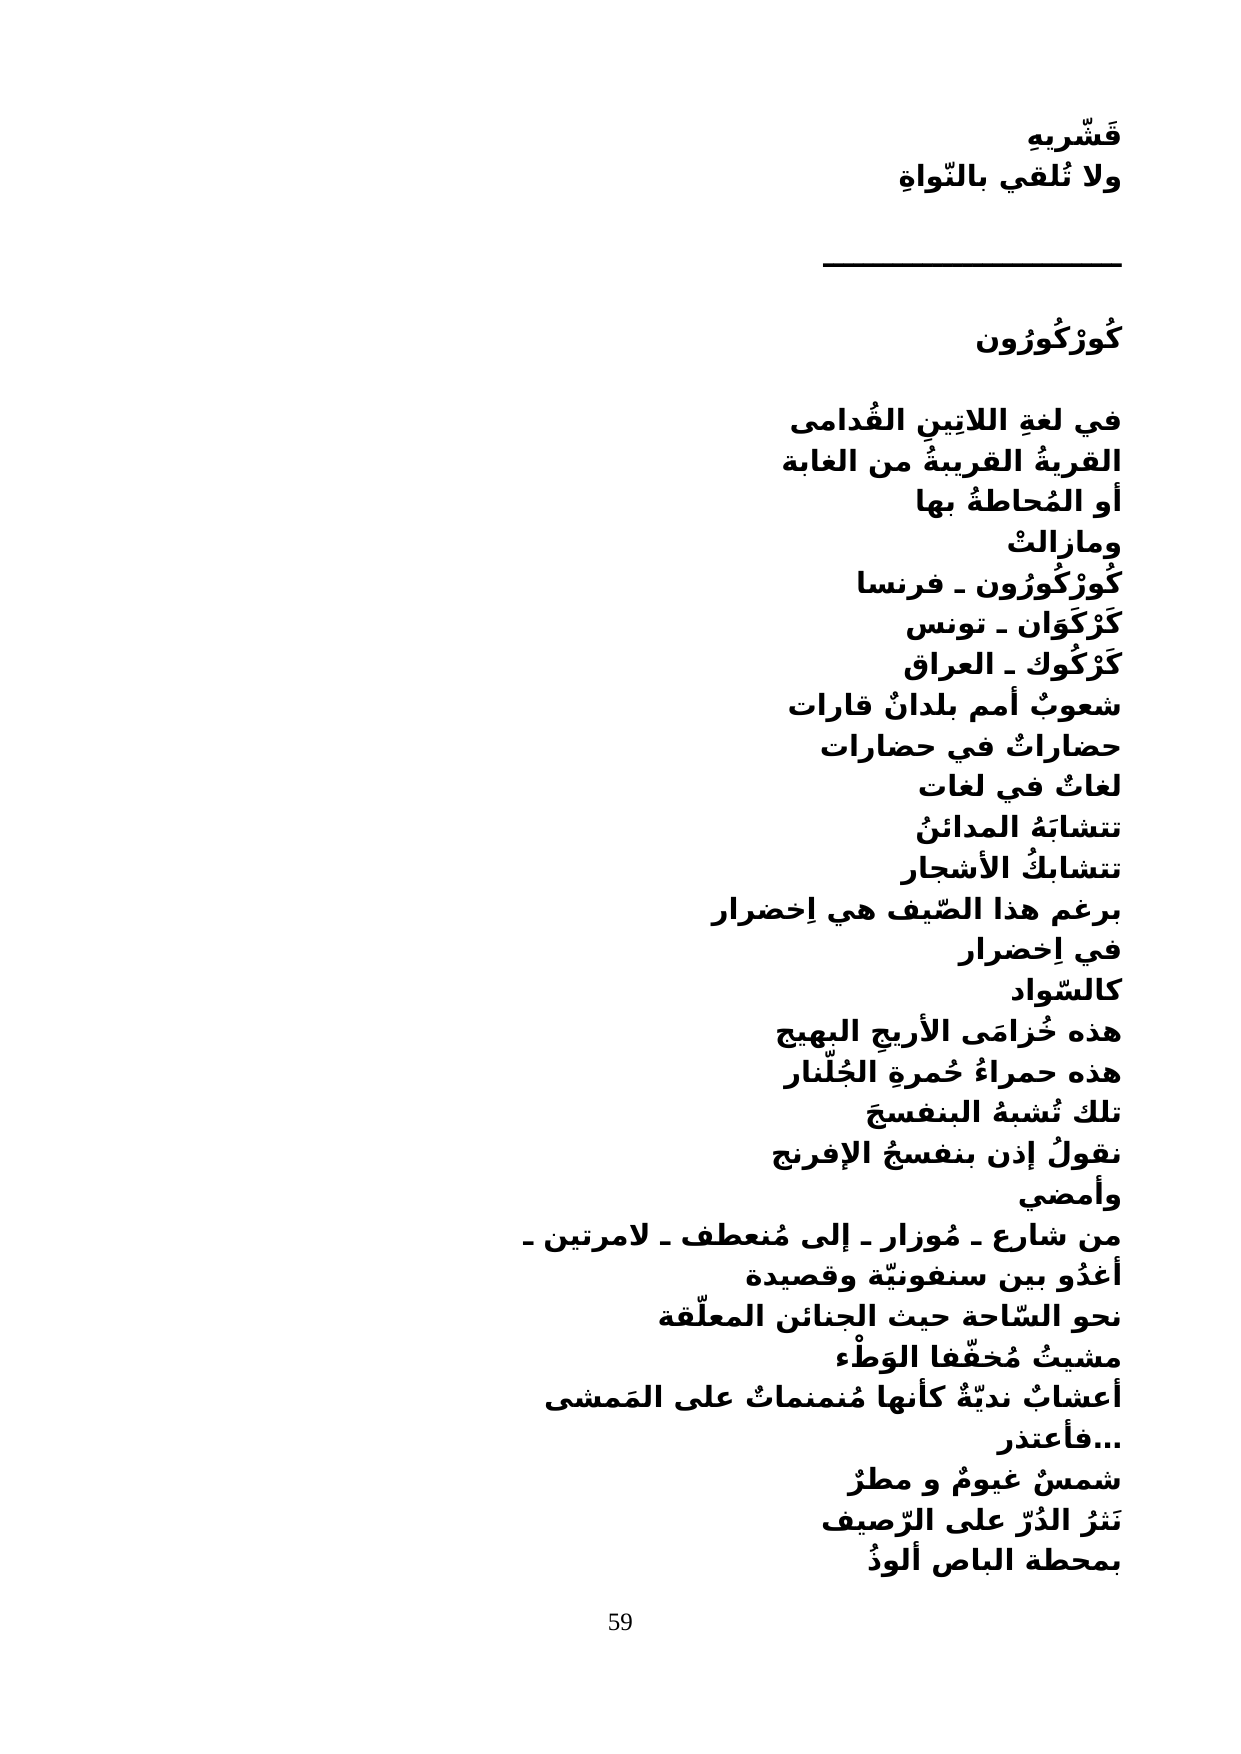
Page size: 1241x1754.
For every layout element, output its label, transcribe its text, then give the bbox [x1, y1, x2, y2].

text من شارع ـ مُوزار ـ إلى مُنعطف ـ لامرتين ـ [118, 1218, 1122, 1252]
text شمسٌ غيومٌ و مطرٌ [118, 1462, 1122, 1496]
text تتشابَهُ المدائنُ [118, 811, 1122, 844]
text بمحطة الباص ألوذُ [118, 1544, 1122, 1578]
text هذه حمراءُ حُمرةِ الجُلّنار [118, 1055, 1122, 1089]
text تتشابكُ الأشجار [118, 851, 1122, 885]
text أو المُحاطةُ بها [118, 485, 1122, 519]
text في لغةِ اللاتِينِ القُدامى [118, 403, 1122, 437]
text كَرْكُوك ـ العراق [118, 648, 1122, 682]
text وأمضي [118, 1177, 1122, 1211]
text في اِخضرار [118, 933, 1122, 967]
text …فأعتذر [118, 1421, 1122, 1455]
text كُورْكُورُون ـ فرنسا [118, 566, 1122, 600]
text ــــــــــــــــــــــــــــــ [118, 240, 1122, 274]
text القريةُ القريبةُ من الغابة [118, 444, 1122, 478]
text تلك تُشبهُ البنفسجَ [118, 1096, 1122, 1129]
text أغدُو بين سنفونيّة وقصيدة [118, 1258, 1122, 1292]
text كُورْكُورُون [118, 322, 1122, 356]
text أعشابٌ نديّةٌ كأنها مُنمنماتٌ على المَمشى [118, 1381, 1122, 1415]
text لغاتٌ في لغات [118, 770, 1122, 804]
text هذه خُزامَى الأريجِ البهيج [118, 1014, 1122, 1048]
text كالسّواد [118, 973, 1122, 1007]
text حضاراتٌ في حضارات [118, 729, 1122, 763]
text كَرْكَوَان ـ تونس [118, 607, 1122, 641]
text ولا تُلقي بالنّواةِ [118, 159, 1122, 193]
text شعوبٌ أمم بلدانٌ قارات [118, 688, 1122, 722]
text ومازالتْ [118, 525, 1122, 559]
text نحو السّاحة حيث الجنائن المعلّقة [118, 1299, 1122, 1333]
text مشيتُ مُخفّفا الوَطْء [118, 1340, 1122, 1374]
text نَثرُ الدُرّ على الرّصيف [118, 1503, 1122, 1537]
text برغم هذا الصّيف هي اِخضرار [118, 892, 1122, 926]
text نقولُ إذن بنفسجُ الإفرنج [118, 1136, 1122, 1170]
text قَشّريهِ [118, 118, 1122, 152]
